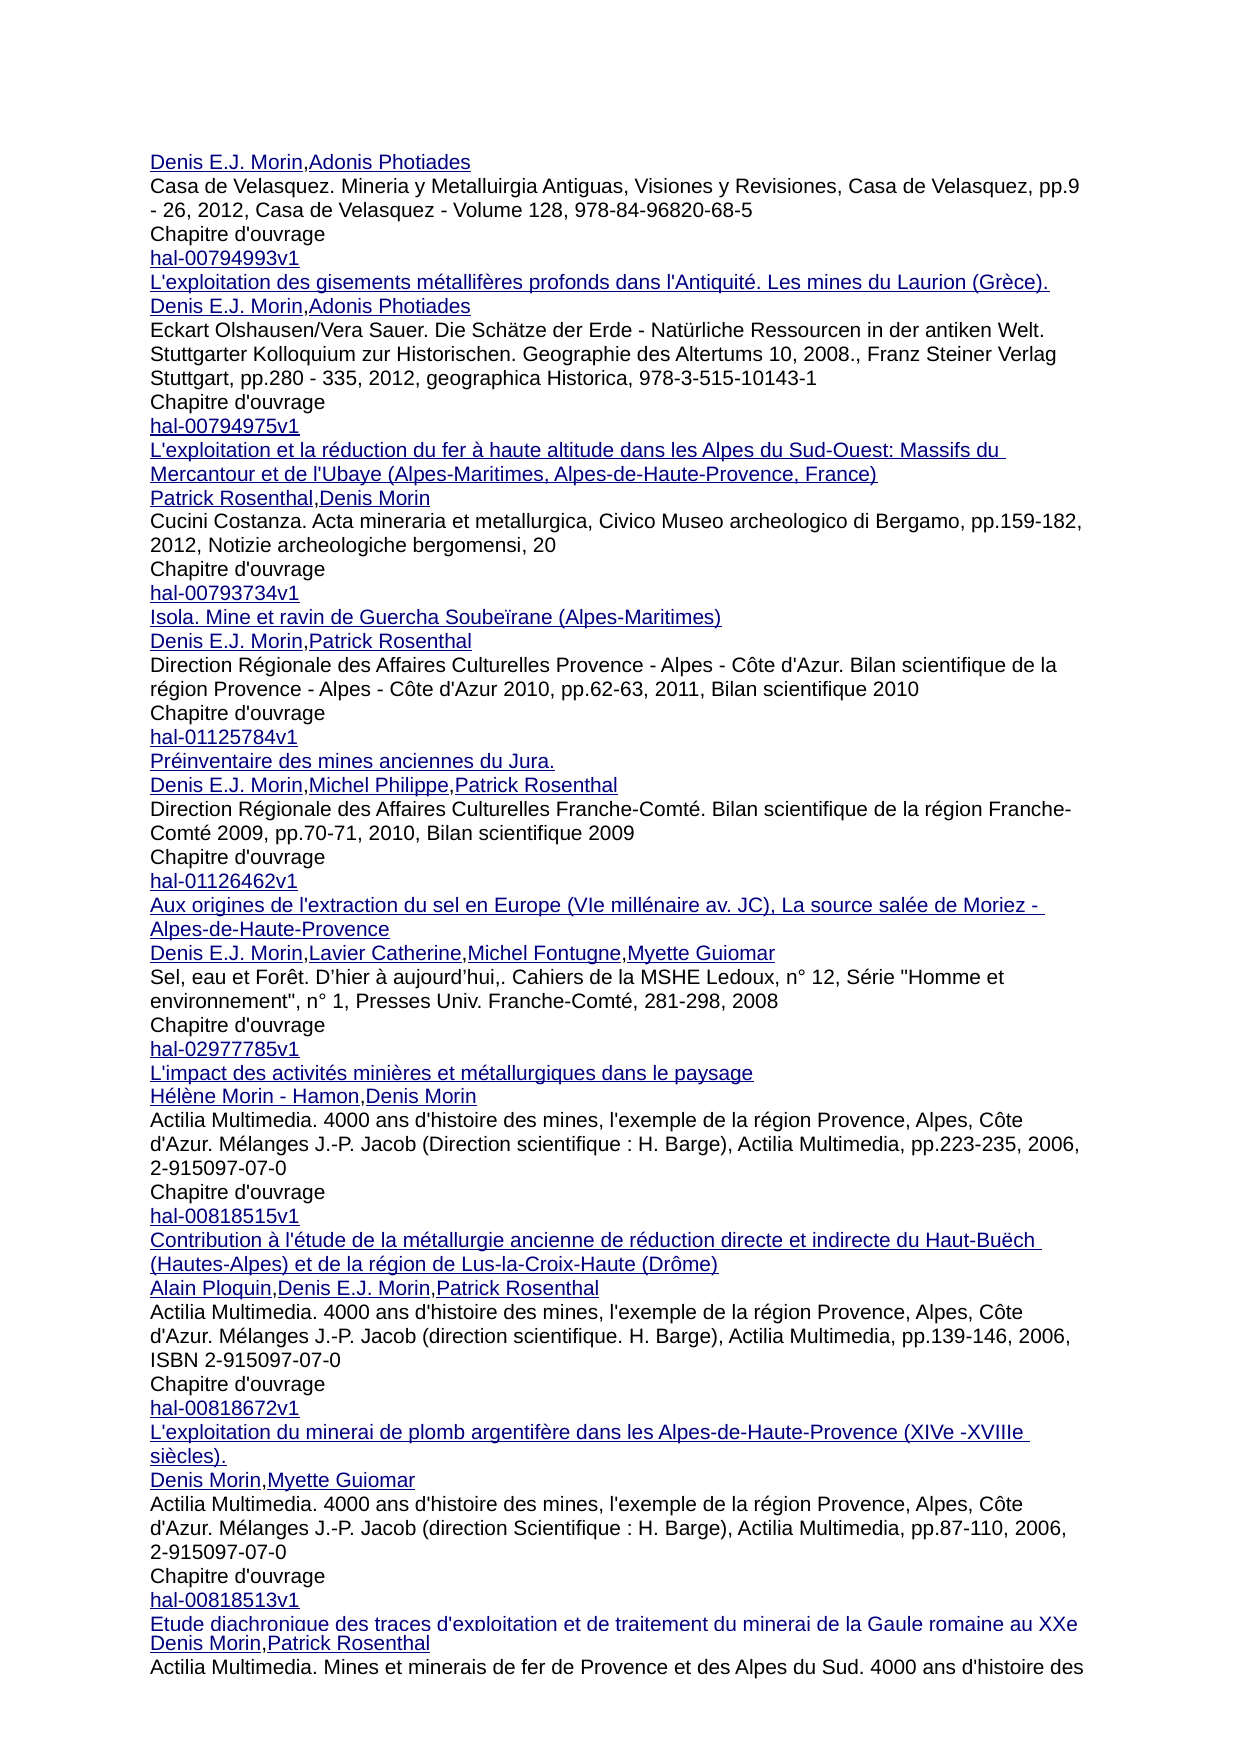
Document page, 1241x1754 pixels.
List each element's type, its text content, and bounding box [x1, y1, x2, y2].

table_cell Préinventaire des mines anciennes du Jura. Denis E.J. Morin,Michel Philippe,Patrick Rosenthal Direction Régionale des Affaires Culturelles Franche-Comté. Bilan scientifique de la région Franche-Comté 2009, pp.70-71, 2010, Bilan scientifique 2009 Chapitre d'ouvrage hal-01126462v1 [150, 749, 1090, 893]
table_cell Denis E.J. Morin,Adonis Photiades Casa de Velasquez. Mineria y Metalluirgia Antiguas, Visiones y Revisiones, Casa de Velasquez, pp.9 - 26, 2012, Casa de Velasquez - Volume 128, 978-84-96820-68-5 Chapitre d'ouvrage hal-00794993v1 [150, 150, 1090, 270]
table_cell Isola. Mine et ravin de Guercha Soubeïrane (Alpes-Maritimes) Denis E.J. Morin,Patrick Rosenthal Direction Régionale des Affaires Culturelles Provence - Alpes - Côte d'Azur. Bilan scientifique de la région Provence - Alpes - Côte d'Azur 2010, pp.62-63, 2011, Bilan scientifique 2010 Chapitre d'ouvrage hal-01125784v1 [150, 605, 1090, 749]
table_cell L'exploitation du minerai de plomb argentifère dans les Alpes-de-Haute-Provence (XIVe -XVIIIe siècles). Denis Morin,Myette Guiomar Actilia Multimedia. 4000 ans d'histoire des mines, l'exemple de la région Provence, Alpes, Côte d'Azur. Mélanges J.-P. Jacob (direction Scientifique : H. Barge), Actilia Multimedia, pp.87-110, 2006, 2-915097-07-0 Chapitre d'ouvrage hal-00818513v1 [150, 1420, 1090, 1611]
table_cell L'impact des activités minières et métallurgiques dans le paysage Hélène Morin - Hamon,Denis Morin Actilia Multimedia. 4000 ans d'histoire des mines, l'exemple de la région Provence, Alpes, Côte d'Azur. Mélanges J.-P. Jacob (Direction scientifique : H. Barge), Actilia Multimedia, pp.223-235, 2006, 2-915097-07-0 Chapitre d'ouvrage hal-00818515v1 [150, 1060, 1090, 1228]
table_cell Contribution à l'étude de la métallurgie ancienne de réduction directe et indirecte du Haut-Buëch (Hautes-Alpes) et de la région de Lus-la-Croix-Haute (Drôme) Alain Ploquin,Denis E.J. Morin,Patrick Rosenthal Actilia Multimedia. 4000 ans d'histoire des mines, l'exemple de la région Provence, Alpes, Côte d'Azur. Mélanges J.-P. Jacob (direction scientifique. H. Barge), Actilia Multimedia, pp.139-146, 2006, ISBN 2-915097-07-0 Chapitre d'ouvrage hal-00818672v1 [150, 1228, 1090, 1420]
table_cell Etude diachronique des traces d'exploitation et de traitement du minerai de la Gaule romaine au XXe siècle. Denis Morin,Patrick Rosenthal Actilia Multimedia. Mines et minerais de fer de Provence et des Alpes du Sud. 4000 ans d'histoire des mines, l'exemple de la région Provence, Alpes, Côte d'Azur. Mélanges J.-P. Jacob, (direction scientifique H. Barge), Actilia Multimedia, pp.113-133, 2006, 2-915097-07-0 Chapitre d'ouvrage hal-00818631v1 [150, 1611, 1090, 1679]
table_cell L'exploitation des gisements métallifères profonds dans l'Antiquité. Les mines du Laurion (Grèce). Denis E.J. Morin,Adonis Photiades Eckart Olshausen/Vera Sauer. Die Schätze der Erde - Natürliche Ressourcen in der antiken Welt. Stuttgarter Kolloquium zur Historischen. Geographie des Altertums 10, 2008., Franz Steiner Verlag Stuttgart, pp.280 - 335, 2012, geographica Historica, 978-3-515-10143-1 Chapitre d'ouvrage hal-00794975v1 [150, 270, 1090, 437]
table_cell Aux origines de l'extraction du sel en Europe (VIe millénaire av. JC), La source salée de Moriez - Alpes-de-Haute-Provence Denis E.J. Morin,Lavier Catherine,Michel Fontugne,Myette Guiomar Sel, eau et Forêt. D’hier à aujourd’hui,. Cahiers de la MSHE Ledoux, n° 12, Série "Homme et environnement", n° 1, Presses Univ. Franche-Comté, 281-298, 2008 Chapitre d'ouvrage hal-02977785v1 [150, 893, 1090, 1060]
table_cell L'exploitation et la réduction du fer à haute altitude dans les Alpes du Sud-Ouest: Massifs du Mercantour et de l'Ubaye (Alpes-Maritimes, Alpes-de-Haute-Provence, France) Patrick Rosenthal,Denis Morin Cucini Costanza. Acta mineraria et metallurgica, Civico Museo archeologico di Bergamo, pp.159-182, 2012, Notizie archeologiche bergomensi, 20 Chapitre d'ouvrage hal-00793734v1 [150, 438, 1090, 605]
